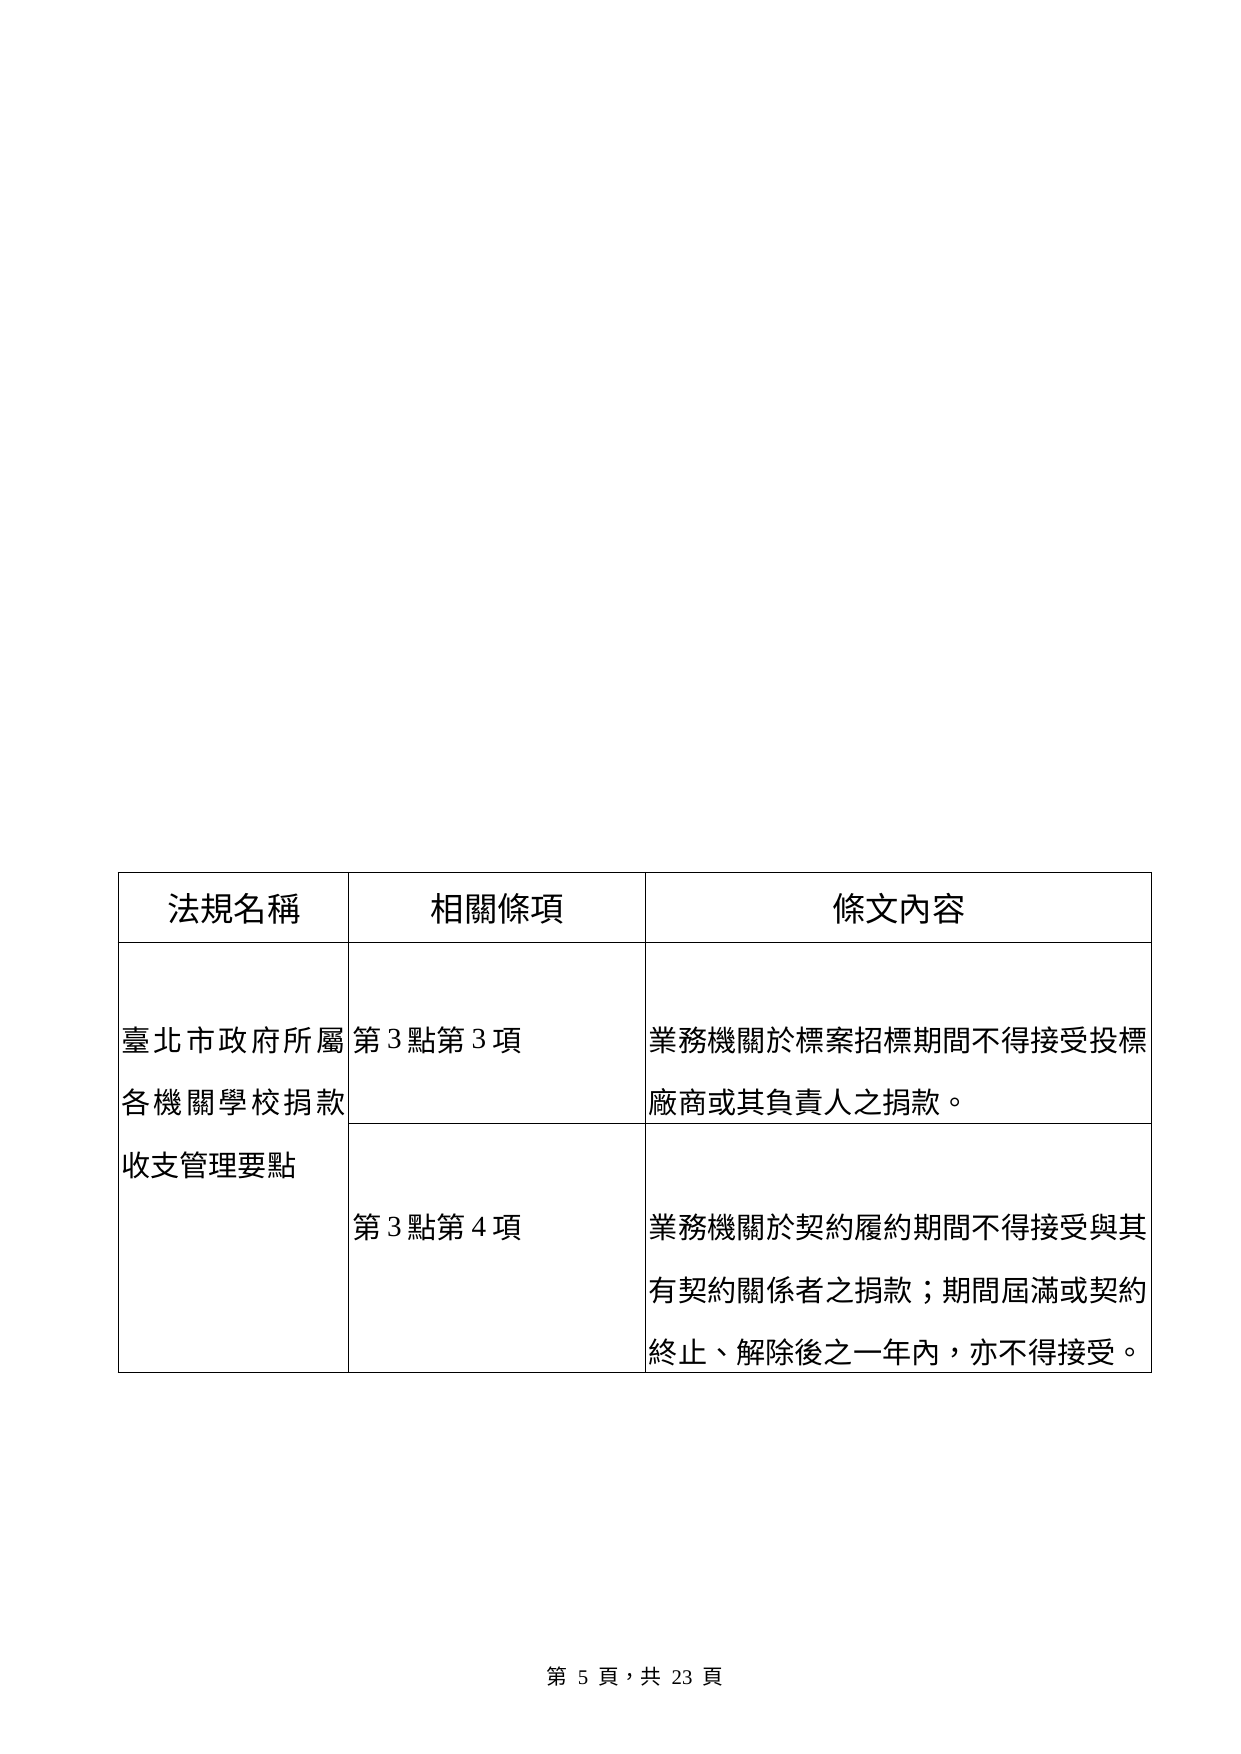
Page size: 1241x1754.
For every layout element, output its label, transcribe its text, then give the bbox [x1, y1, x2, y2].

table_header 法規名稱 [119, 873, 348, 942]
table_header 條文內容 [646, 873, 1151, 942]
table_cell 業務機關於契約履約期間不得接受與其有契約關係者之捐款；期間屆滿或契約終止、解除後之一年內，亦不得接受。 [646, 1124, 1151, 1372]
table_cell 第3點第4項 [349, 1124, 645, 1372]
table_cell 業務機關於標案招標期間不得接受投標廠商或其負責人之捐款。 [646, 943, 1151, 1123]
table_cell 第3點第3項 [349, 943, 645, 1123]
table_cell 臺北市政府所屬各機關學校捐款收支管理要點 [119, 943, 348, 1372]
table_header 相關條項 [349, 873, 645, 942]
